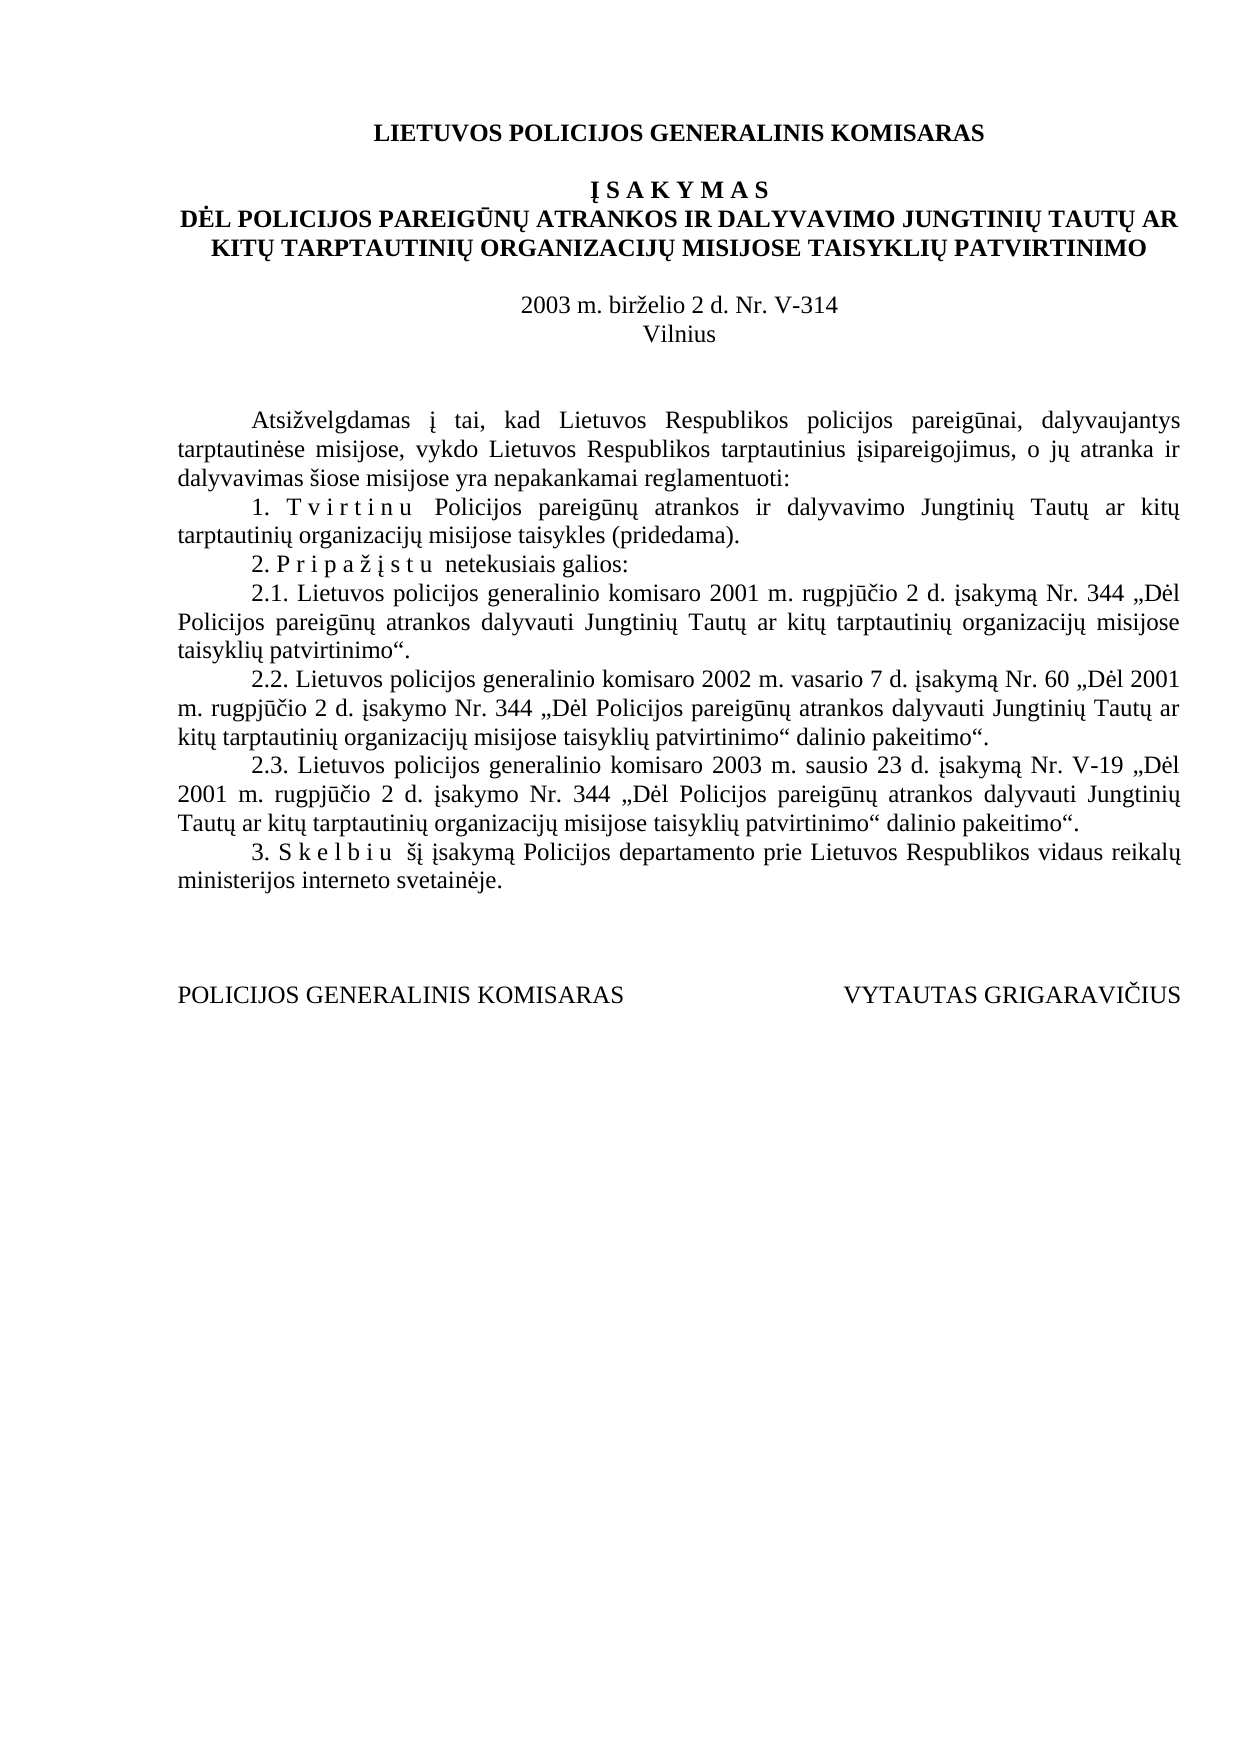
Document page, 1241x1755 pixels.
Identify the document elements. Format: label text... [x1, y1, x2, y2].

text 2.2. Lietuvos policijos generalinio komisaro 2002 m. vasario 7 d. įsakymą Nr. 60 „Dėl 2001 m. rugpjūčio 2 d. įsakymo Nr. 344 „Dėl Policijos pareigūnų atrankos dalyvauti Jungtinių Tautų ar kitų tarptautinių organizacijų misijose taisyklių patvirtinimo“ dalinio pakeitimo“. [177, 664, 1181, 751]
text Į S A K Y M A S [177, 176, 1181, 204]
text 2.1. Lietuvos policijos generalinio komisaro 2001 m. rugpjūčio 2 d. įsakymą Nr. 344 „Dėl Policijos pareigūnų atrankos dalyvauti Jungtinių Tautų ar kitų tarptautinių organizacijų misijose taisyklių patvirtinimo“. [177, 578, 1181, 664]
text 2.3. Lietuvos policijos generalinio komisaro 2003 m. sausio 23 d. įsakymą Nr. V-19 „Dėl 2001 m. rugpjūčio 2 d. įsakymo Nr. 344 „Dėl Policijos pareigūnų atrankos dalyvauti Jungtinių Tautų ar kitų tarptautinių organizacijų misijose taisyklių patvirtinimo“ dalinio pakeitimo“. [177, 751, 1181, 837]
text 3. Skelbiu šį įsakymą Policijos departamento prie Lietuvos Respublikos vidaus reikalų ministerijos interneto svetainėje. [177, 837, 1181, 894]
text 1. Tvirtinu Policijos pareigūnų atrankos ir dalyvavimo Jungtinių Tautų ar kitų tarptautinių organizacijų misijose taisykles (pridedama). [177, 492, 1181, 549]
text 2003 m. birželio 2 d. Nr. V-314 [177, 291, 1181, 319]
text LIETUVOS POLICIJOS GENERALINIS KOMISARAS [177, 118, 1181, 147]
text Vilnius [177, 319, 1181, 348]
text DĖL POLICIJOS PAREIGŪNŲ ATRANKOS IR DALYVAVIMO JUNGTINIŲ TAUTŲ AR KITŲ TARPTAUTINIŲ ORGANIZACIJŲ MISIJOSE TAISYKLIŲ PATVIRTINIMO [177, 204, 1181, 262]
text POLICIJOS GENERALINIS KOMISARAS VYTAUTAS GRIGARAVIČIUS [177, 981, 1181, 1009]
text Atsižvelgdamas į tai, kad Lietuvos Respublikos policijos pareigūnai, dalyvaujantys tarptautinėse misijose, vykdo Lietuvos Respublikos tarptautinius įsipareigojimus, o jų atranka ir dalyvavimas šiose misijose yra nepakankamai reglamentuoti: [177, 406, 1181, 492]
text 2. Pripažįstu netekusiais galios: [177, 549, 1181, 578]
